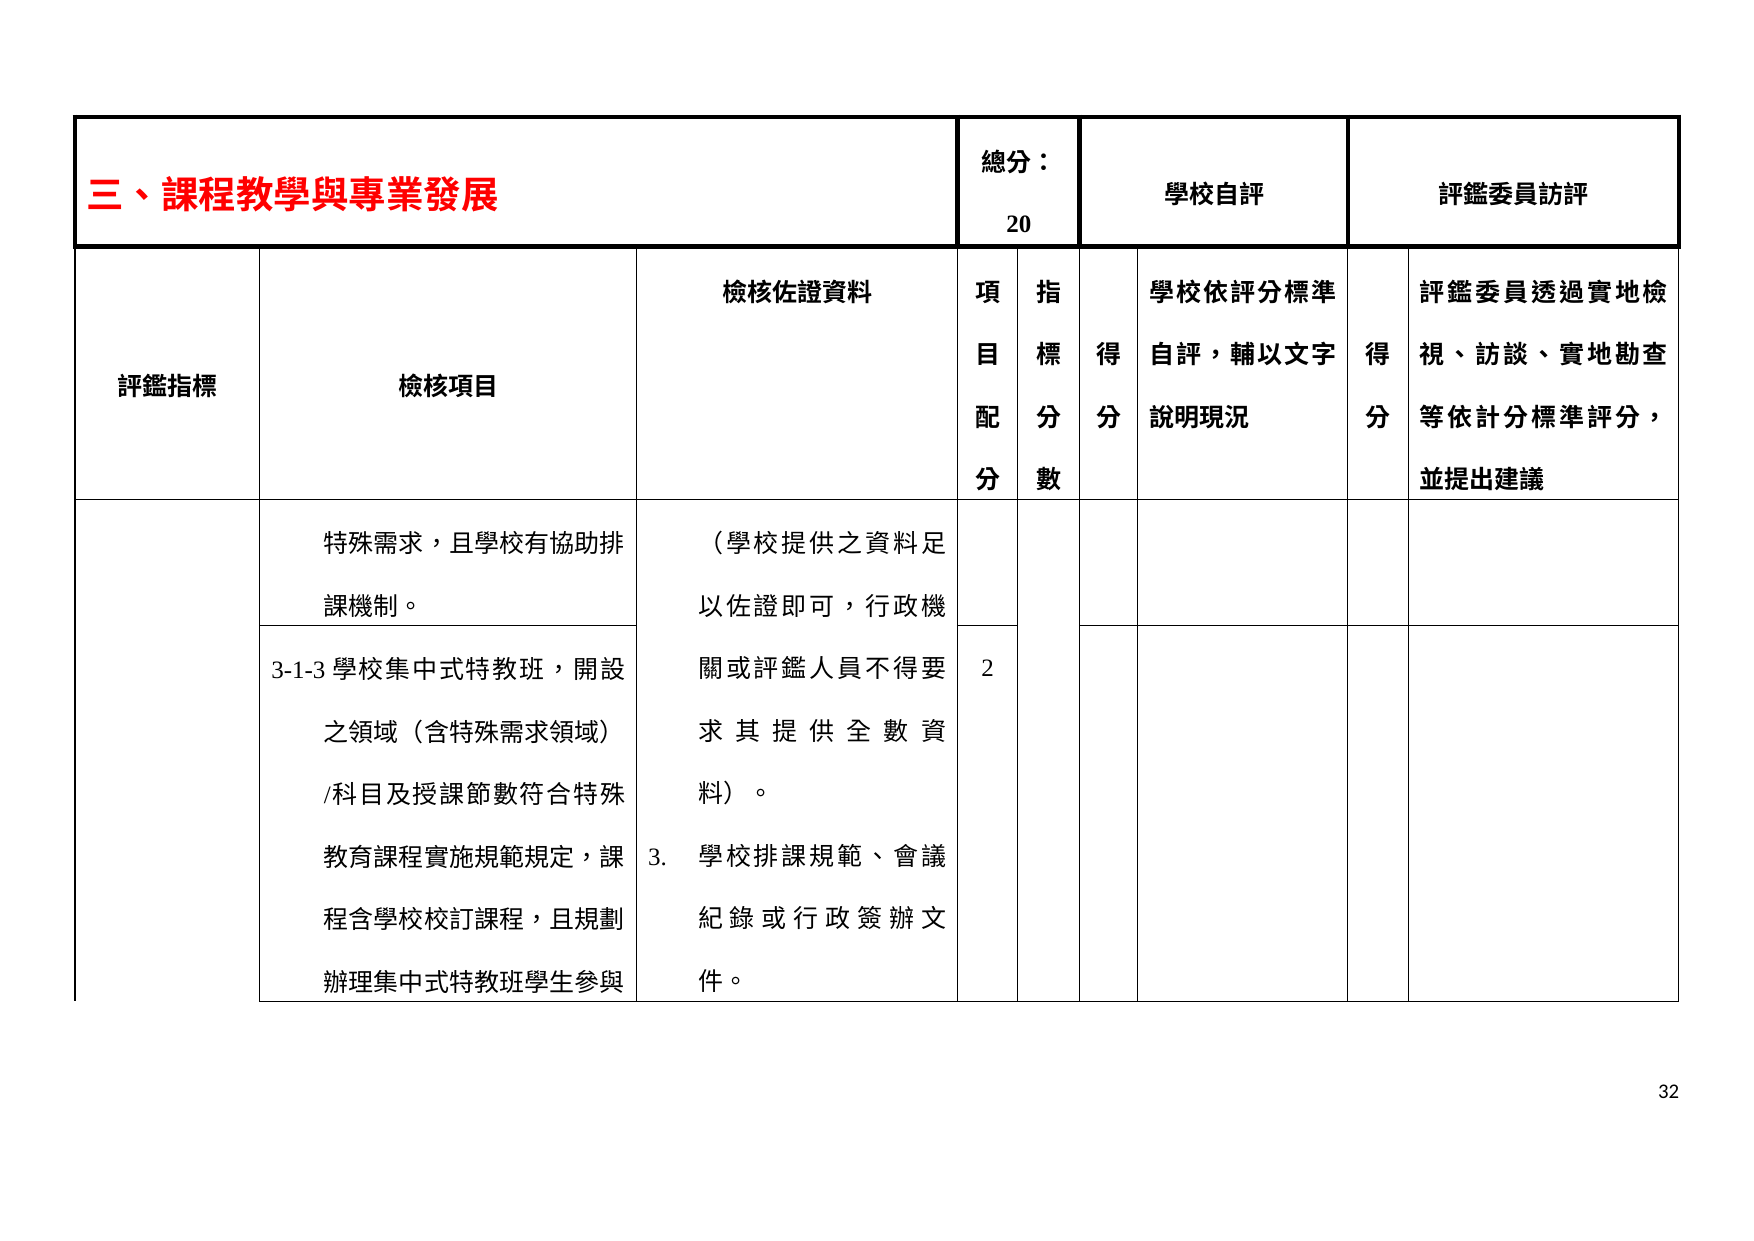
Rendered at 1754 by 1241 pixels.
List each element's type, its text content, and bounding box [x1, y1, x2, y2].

table_cell [1080, 626, 1137, 1001]
table_cell [1138, 500, 1347, 625]
table_cell [1348, 626, 1408, 1001]
table_cell 3-1-3學校集中式特教班，開設之領域（含特殊需求領域）/科目及授課節數符合特殊教育課程實施規範規定，課程含學校校訂課程，且規劃辦理集中式特教班學生參與 [260, 626, 636, 1001]
table_cell 特殊需求，且學校有協助排課機制。 [260, 500, 636, 625]
table_header 總分：20 [960, 119, 1077, 244]
table_cell [1348, 500, 1408, 625]
table_cell [76, 500, 259, 1001]
table_cell 項目配分 [958, 249, 1017, 499]
table_header 學校自評 [1082, 119, 1346, 244]
table_cell 評鑑指標 [76, 249, 259, 499]
table_cell 2 [958, 626, 1017, 1001]
table_cell 送特殊教育推行委員會審議的課程規劃（含特殊需求領域）。 因應學生特殊需求所進行之課程調整的實際作為，如：分組表、協同教學名單等（學校提供之資料足以佐證即可，行政機關或評鑑人員不得要求其提供全數資料）。 學校排課規範、會議紀錄或行政簽辦文件。 班級課表以及班級課程計畫（含特殊需求和其他校訂課程）。 安排學生參與普通班正式課程或非正式課程活動之資料，如：參與普通班的課表、全校性活動的紀錄等。 [637, 500, 957, 1001]
table_header 評鑑委員訪評 [1350, 119, 1677, 244]
table_cell 得分 [1348, 249, 1408, 499]
table_cell [958, 500, 1017, 625]
table_cell [1018, 500, 1079, 1001]
table_cell 學校依評分標準自評，輔以文字說明現況 [1138, 249, 1347, 499]
table_cell 檢核項目 [260, 249, 636, 499]
table_cell 評鑑委員透過實地檢視、訪談、實地勘查等依計分標準評分，並提出建議 [1409, 249, 1678, 499]
table_cell 檢核佐證資料 [637, 249, 957, 499]
table_cell [1409, 626, 1678, 1001]
table_cell [1138, 626, 1347, 1001]
table_header 三、課程教學與專業發展 [77, 119, 955, 244]
table_cell [1080, 500, 1137, 625]
table_cell [1409, 500, 1678, 625]
table_cell 指標分數 [1018, 249, 1079, 499]
table_cell 得分 [1080, 249, 1137, 499]
